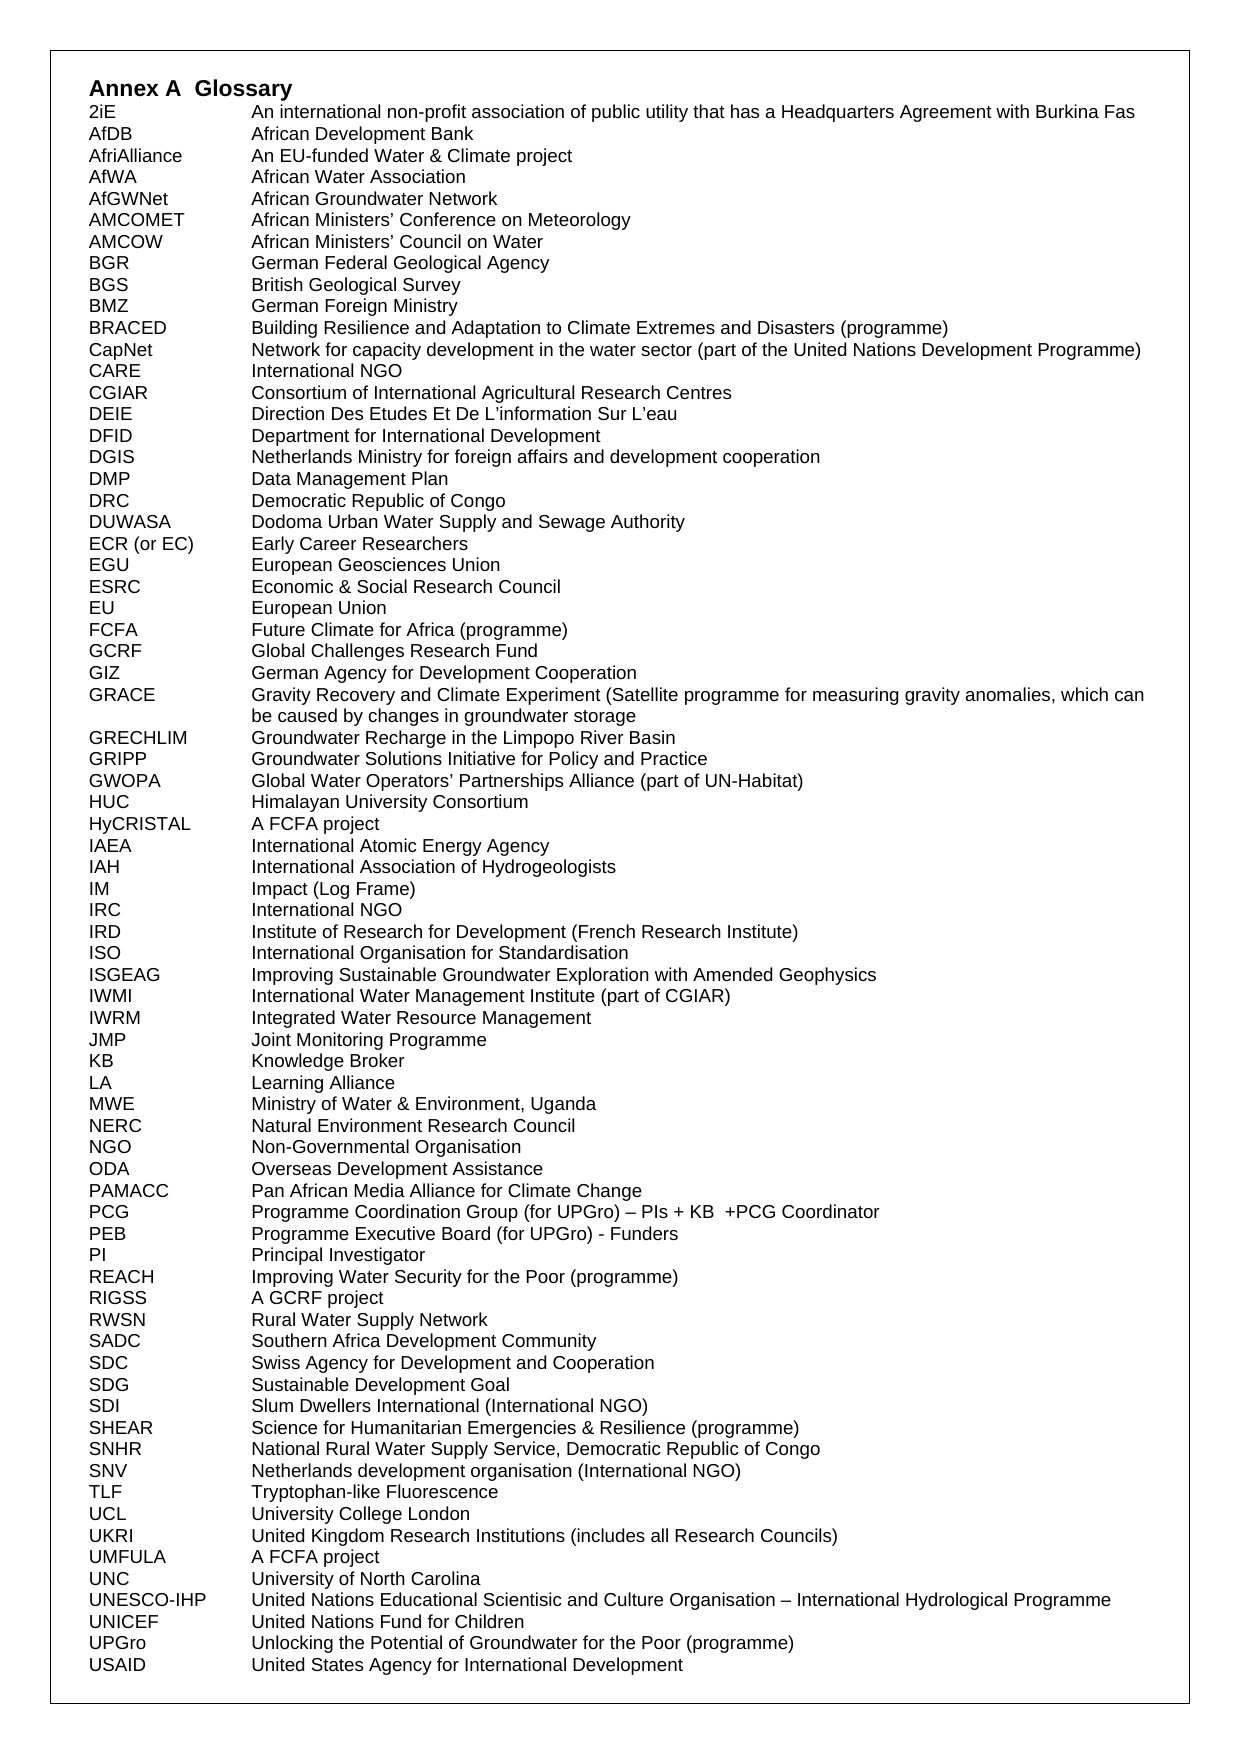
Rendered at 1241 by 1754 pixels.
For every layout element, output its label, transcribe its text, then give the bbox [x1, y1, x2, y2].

text SADC Southern Africa Development Community [89, 1330, 1152, 1352]
text GWOPA Global Water Operators’ Partnerships Alliance (part of UN-Habitat) [89, 770, 1152, 791]
text IWMI International Water Management Institute (part of CGIAR) [89, 985, 1152, 1007]
text UCL University College London [89, 1503, 1152, 1524]
text RWSN Rural Water Supply Network [89, 1309, 1152, 1330]
text CARE International NGO [89, 360, 1152, 382]
text ISGEAG Improving Sustainable Groundwater Exploration with Amended Geophysics [89, 964, 1152, 985]
text CGIAR Consortium of International Agricultural Research Centres [89, 382, 1152, 403]
text REACH Improving Water Security for the Poor (programme) [89, 1266, 1152, 1287]
text IM Impact (Log Frame) [89, 877, 1152, 899]
text RIGSS A GCRF project [89, 1287, 1152, 1309]
text SNV Netherlands development organisation (International NGO) [89, 1460, 1152, 1481]
text LA Learning Alliance [89, 1072, 1152, 1093]
text AMCOW African Ministers’ Council on Water [89, 231, 1152, 252]
text NGO Non-Governmental Organisation [89, 1136, 1152, 1158]
text HUC Himalayan University Consortium [89, 791, 1152, 813]
text SDC Swiss Agency for Development and Cooperation [89, 1352, 1152, 1373]
text HyCRISTAL A FCFA project [89, 813, 1152, 834]
text UPGro Unlocking the Potential of Groundwater for the Poor (programme) [89, 1632, 1152, 1654]
text TLF Tryptophan-like Fluorescence [89, 1481, 1152, 1503]
text DMP Data Management Plan [89, 468, 1152, 489]
text GRIPP Groundwater Solutions Initiative for Policy and Practice [89, 748, 1152, 770]
text BRACED Building Resilience and Adaptation to Climate Extremes and Disasters (programme) [89, 317, 1152, 338]
text ESRC Economic & Social Research Council [89, 576, 1152, 597]
text USAID United States Agency for International Development [89, 1654, 1152, 1675]
text AfriAlliance An EU-funded Water & Climate project [89, 144, 1152, 166]
text UNESCO-IHP United Nations Educational Scientisic and Culture Organisation – International Hydrological Programme [89, 1589, 1152, 1611]
text UKRI United Kingdom Research Institutions (includes all Research Councils) [89, 1524, 1152, 1546]
text EGU European Geosciences Union [89, 554, 1152, 576]
text ODA Overseas Development Assistance [89, 1158, 1152, 1179]
text SDI Slum Dwellers International (International NGO) [89, 1395, 1152, 1417]
text 2iE An international non-profit association of public utility that has a Headquarters Agreement with Burkina Fas [89, 101, 1152, 123]
text UMFULA A FCFA project [89, 1546, 1152, 1567]
text IAH International Association of Hydrogeologists [89, 856, 1152, 877]
text CapNet Network for capacity development in the water sector (part of the United Nations Development Programme) [89, 338, 1152, 360]
text GRECHLIM Groundwater Recharge in the Limpopo River Basin [89, 727, 1152, 748]
text UNICEF United Nations Fund for Children [89, 1611, 1152, 1632]
text DRC Democratic Republic of Congo [89, 489, 1152, 511]
text IRC International NGO [89, 899, 1152, 921]
text AfWA African Water Association [89, 166, 1152, 187]
text DFID Department for International Development [89, 425, 1152, 446]
text GRACE Gravity Recovery and Climate Experiment (Satellite programme for measuring gravity anomalies, which can be caused by changes in groundwater storage [89, 683, 1152, 727]
text SNHR National Rural Water Supply Service, Democratic Republic of Congo [89, 1438, 1152, 1460]
text AMCOMET African Ministers’ Conference on Meteorology [89, 209, 1152, 231]
text GCRF Global Challenges Research Fund [89, 640, 1152, 662]
text PI Principal Investigator [89, 1244, 1152, 1266]
text EU European Union [89, 597, 1152, 619]
text DEIE Direction Des Etudes Et De L’information Sur L’eau [89, 403, 1152, 425]
text DUWASA Dodoma Urban Water Supply and Sewage Authority [89, 511, 1152, 532]
text AfDB African Development Bank [89, 123, 1152, 144]
text Annex A Glossary [89, 75, 1152, 101]
text IWRM Integrated Water Resource Management [89, 1007, 1152, 1028]
text PAMACC Pan African Media Alliance for Climate Change [89, 1179, 1152, 1201]
text JMP Joint Monitoring Programme [89, 1028, 1152, 1050]
text ISO International Organisation for Standardisation [89, 942, 1152, 964]
text PEB Programme Executive Board (for UPGro) - Funders [89, 1222, 1152, 1244]
text IAEA International Atomic Energy Agency [89, 834, 1152, 856]
text GIZ German Agency for Development Cooperation [89, 662, 1152, 683]
text IRD Institute of Research for Development (French Research Institute) [89, 921, 1152, 942]
text UNC University of North Carolina [89, 1567, 1152, 1589]
text NERC Natural Environment Research Council [89, 1115, 1152, 1136]
text DGIS Netherlands Ministry for foreign affairs and development cooperation [89, 446, 1152, 468]
text SDG Sustainable Development Goal [89, 1373, 1152, 1395]
text KB Knowledge Broker [89, 1050, 1152, 1072]
text PCG Programme Coordination Group (for UPGro) – PIs + KB +PCG Coordinator [89, 1201, 1152, 1222]
text AfGWNet African Groundwater Network [89, 187, 1152, 209]
text SHEAR Science for Humanitarian Emergencies & Resilience (programme) [89, 1417, 1152, 1438]
text MWE Ministry of Water & Environment, Uganda [89, 1093, 1152, 1115]
text BGR German Federal Geological Agency [89, 252, 1152, 274]
text BGS British Geological Survey [89, 274, 1152, 295]
text BMZ German Foreign Ministry [89, 295, 1152, 317]
text ECR (or EC) Early Career Researchers [89, 532, 1152, 554]
text FCFA Future Climate for Africa (programme) [89, 619, 1152, 640]
